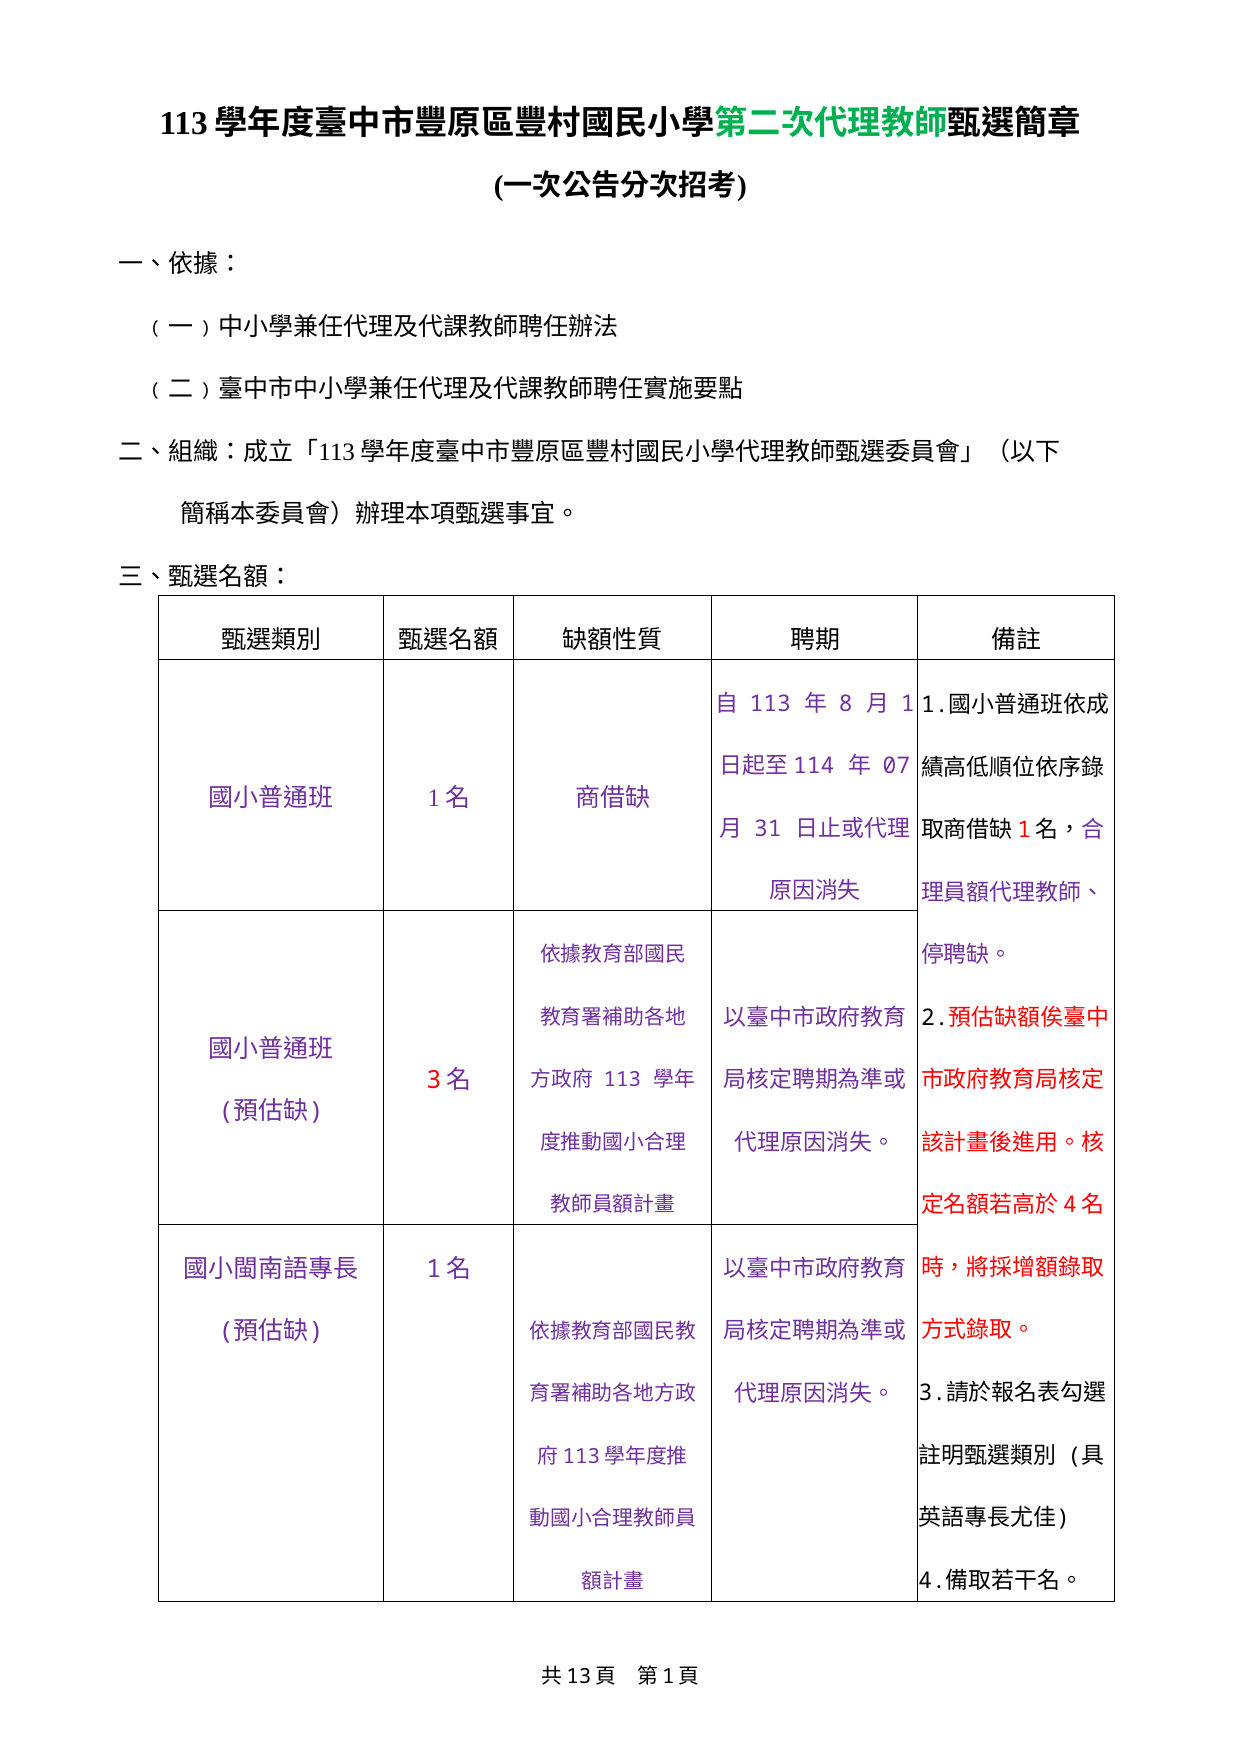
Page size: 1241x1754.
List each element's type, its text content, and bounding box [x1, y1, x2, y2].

text (一次公告分次招考) [118, 141, 1122, 203]
table_cell 國小普通班 [159, 660, 383, 910]
text 二、組織：成立「113學年度臺中市豐原區豐村國民小學代理教師甄選委員會」（以下 [118, 408, 1122, 470]
table_cell 國小普通班 (預估缺) [159, 911, 383, 1223]
table_header 備註 [918, 596, 1114, 659]
text ﹙一﹚中小學兼任代理及代課教師聘任辦法 [143, 283, 1122, 345]
table_header 依據教育部國民教育署補助各地方政府113學年度推動國小合理教師員額計畫 [518, 1288, 708, 1600]
text 三、甄選名額： [118, 533, 1122, 595]
table_cell 1名 [384, 1225, 513, 1601]
table_cell 依據教育部國民 教育署補助各地 方政府 113 學年 度推動國小合理 教師員額計畫 [514, 911, 711, 1223]
table_header 聘期 [712, 596, 917, 659]
text 一、依據： [118, 220, 1122, 283]
table_cell 商借缺 [514, 660, 711, 910]
text 簡稱本委員會）辦理本項甄選事宜。 [118, 470, 1122, 533]
table_header 3.請於報名表勾選註明甄選類別 (具英語專長尤佳) 4.備取若干名。 5.教師授課內容依學校需求彈性調整。閩南語專長教師亦配合排課，必要時彈性調整) [922, 1350, 1111, 1599]
table_header 甄選名額 [384, 596, 513, 659]
table_cell 1.國小普通班依成績高低順位依序錄取商借缺1名，合理員額代理教師、停聘缺。 2.預估缺額俟臺中市政府教育局核定該計畫後進用。核定名額若高於4名時，將採增額錄取方式錄取。 [918, 660, 1114, 1601]
table_cell [514, 1225, 711, 1601]
table_cell 以臺中市政府教育局核定聘期為準或代理原因消失。 [712, 1225, 917, 1601]
table_cell 自 113 年 8 月 1 日起至114 年 07 月 31 日止或代理原因消失 [712, 660, 917, 910]
table_header 甄選類別 [159, 596, 383, 659]
text ﹙二﹚臺中市中小學兼任代理及代課教師聘任實施要點 [143, 345, 1122, 408]
table_cell 3名 [384, 911, 513, 1223]
table_header 缺額性質 [514, 596, 711, 659]
table_cell 國小閩南語專長 (預估缺) [159, 1225, 383, 1601]
text 113學年度臺中市豐原區豐村國民小學第二次代理教師甄選簡章 [118, 78, 1122, 141]
table_cell 以臺中市政府教育局核定聘期為準或代理原因消失。 [712, 911, 917, 1223]
table_cell 1名 [384, 660, 513, 910]
